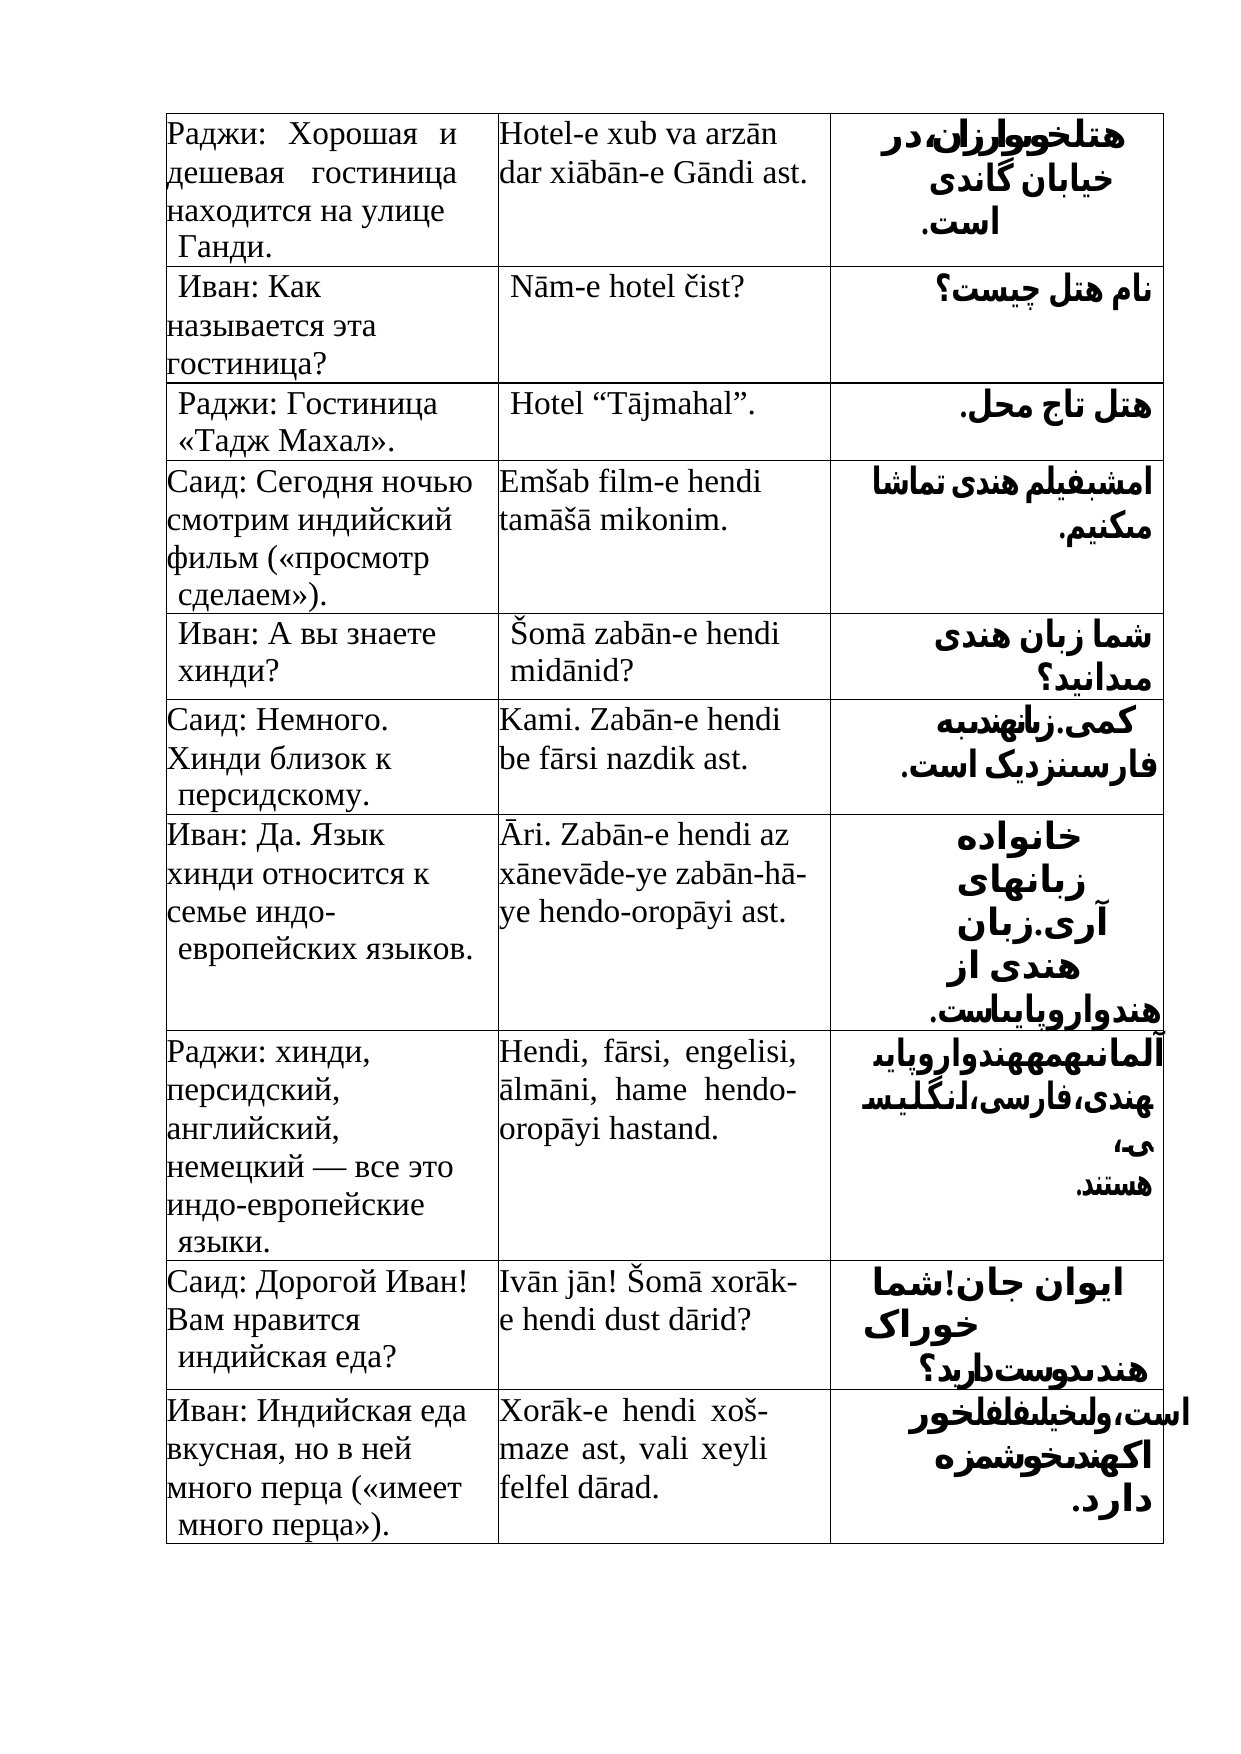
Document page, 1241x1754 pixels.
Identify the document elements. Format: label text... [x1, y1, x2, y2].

table_cell Иван: Да. Язык хинди относится к семье индо- европейских языков. [167, 815, 498, 1030]
table_cell ھتلخوبوارزان،در خيابان گاندى است. [831, 114, 1163, 266]
table_cell Раджи: хинди, персидский, английский, немецкий — все это индо-европейские языки. [167, 1031, 498, 1260]
table_cell Иван: Как называется эта гостиница? [167, 267, 498, 382]
table_cell امشبفيلم ھندى تماشا مىكنيم. [831, 461, 1163, 613]
table_cell خانواده زبانھاى آرى.زبان ھندى از ھندواروپايىاست. [831, 815, 1163, 1030]
table_cell ايوان جان!شما خوراک ھندىدوست داريد؟ [831, 1261, 1163, 1389]
table_cell نام ھتل چيست؟ [831, 267, 1163, 382]
table_cell Xorāk-e hendi xoš- maze ast, vali xeyli felfel dārad. [499, 1390, 830, 1542]
table_cell Саид: Дорогой Иван! Вам нравится индийская еда? [167, 1261, 498, 1389]
table_cell Hendi, fārsi, engelisi, ālmāni, hame hendo- oropāyi hastand. [499, 1031, 830, 1260]
table_cell Kami. Zabān-e hendi be fārsi nazdik ast. [499, 700, 830, 813]
table_cell Nām-e hotel čist? [499, 267, 830, 382]
table_cell كمى.زبانھندىبه فارسىنزديک است. [831, 700, 1163, 813]
table_cell Emšab film-e hendi tamāšā mikonim. [499, 461, 830, 613]
table_cell Ivān jān! Šomā xorāk- e hendi dust dārid? [499, 1261, 830, 1389]
table_cell شما زبان ھندى مىدانيد؟ [831, 614, 1163, 699]
table_cell Раджи: Хорошая и дешевая гостиница находится на улице Ганди. [167, 114, 498, 266]
table_cell است،ولىخيلىفلفلخوراکھندىخوشمزه دارد. [831, 1390, 1163, 1542]
table_cell Иван: Индийская еда вкусная, но в ней много перца («имеет много перца»). [167, 1390, 498, 1542]
table_cell Āri. Zabān-e hendi az xānevāde-ye zabān-hā- ye hendo-oropāyi ast. [499, 815, 830, 1030]
table_header ھتل تاج محل. [831, 384, 1163, 460]
table_cell آلمانىھمهھندواروپايىھندى،فارسى،انگليسى، ھستند. [831, 1031, 1163, 1260]
table_cell Šomā zabān-e hendi midānid? [499, 614, 830, 699]
table_header Hotel “Tājmahal”. [499, 384, 830, 460]
table_cell Иван: А вы знаете хинди? [167, 614, 498, 699]
table_cell Саид: Немного. Хинди близок к персидскому. [167, 700, 498, 813]
table_cell Hotel-e xub va arzān dar xiābān-e Gāndi ast. [499, 114, 830, 266]
table_cell Саид: Сегодня ночью смотрим индийский фильм («просмотр сделаем»). [167, 461, 498, 613]
table_header Раджи: Гостиница «Тадж Махал». [167, 384, 498, 460]
